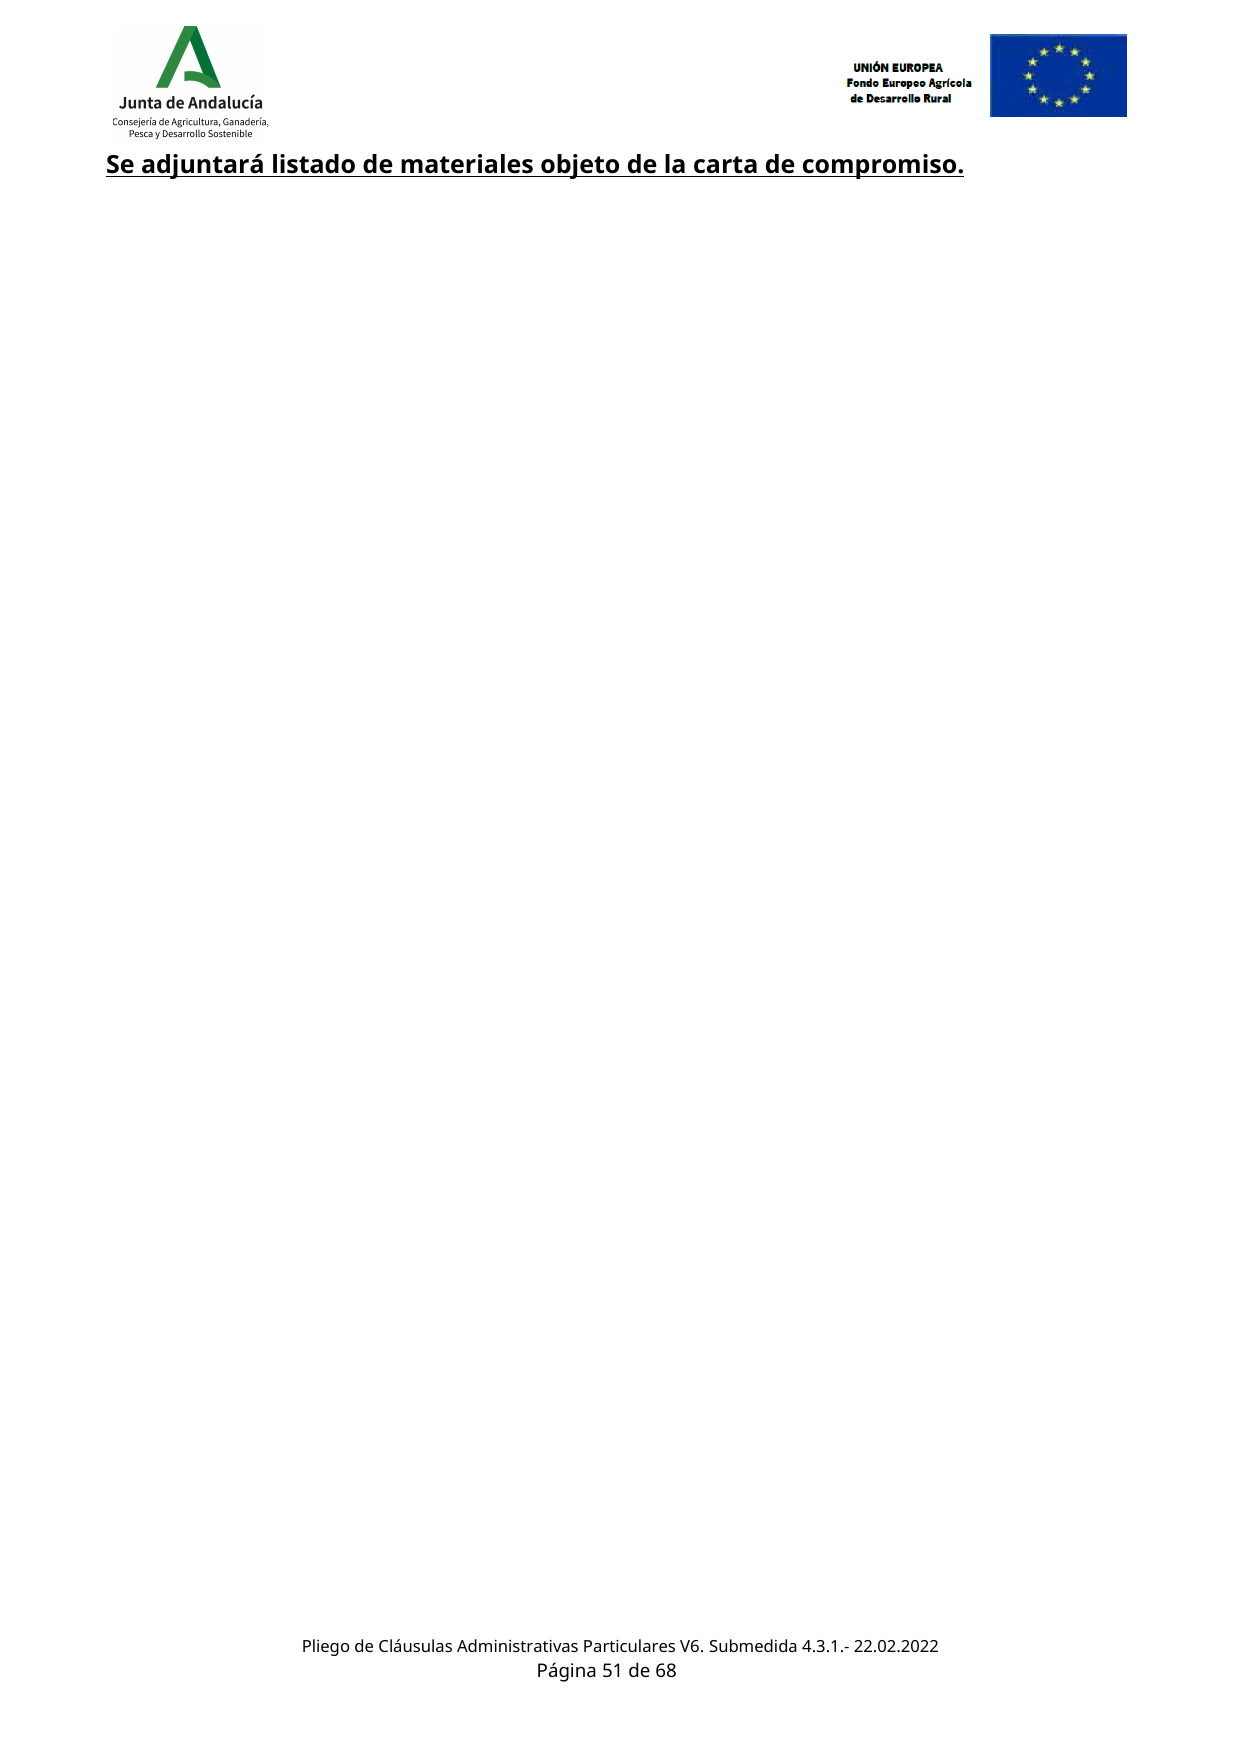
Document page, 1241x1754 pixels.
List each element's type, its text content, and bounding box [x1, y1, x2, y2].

picture [832, 31, 1143, 121]
text Se adjuntará listado de materiales objeto de la carta de compromiso. [106, 147, 1123, 181]
picture [112, 26, 269, 146]
